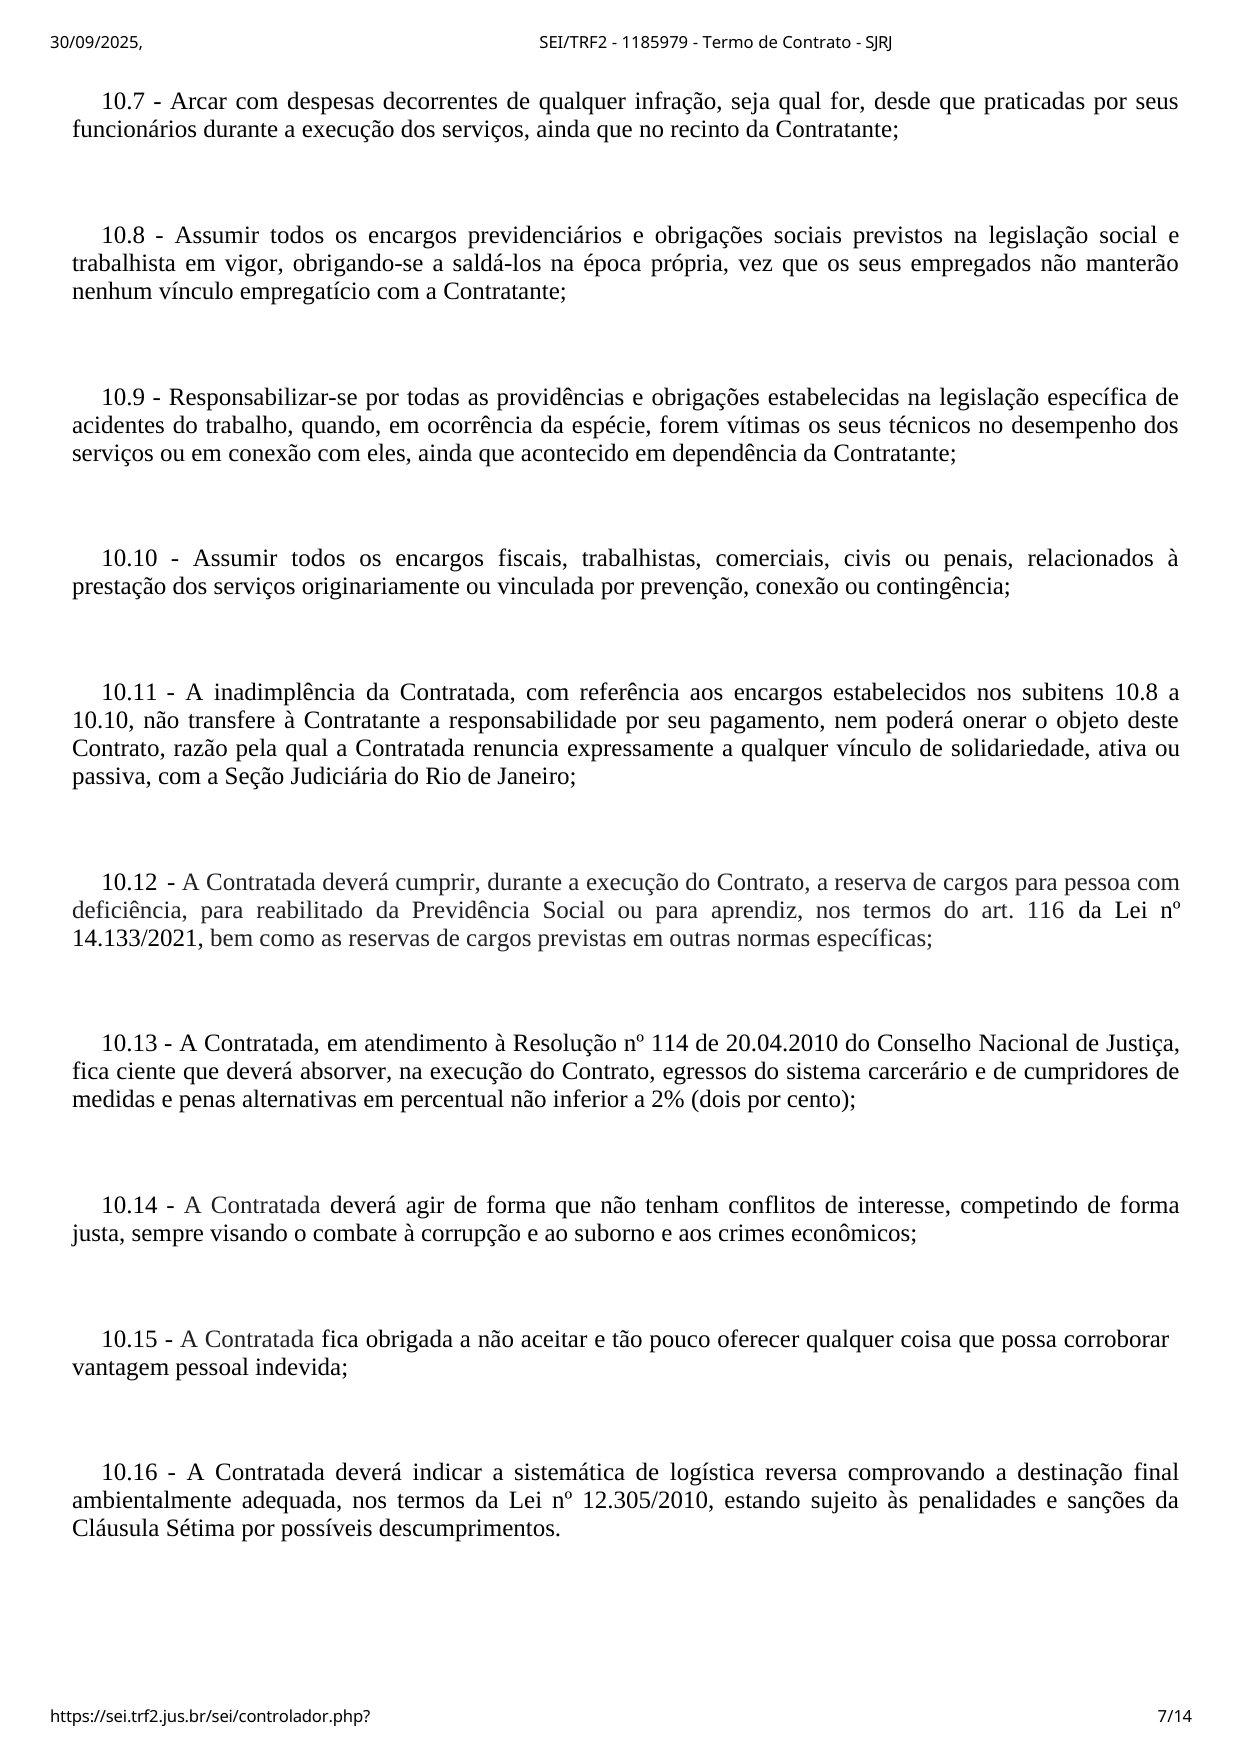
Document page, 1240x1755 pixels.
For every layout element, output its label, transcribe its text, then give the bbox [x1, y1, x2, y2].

list - Assumir todos os encargos previdenciários e obrigações sociais previstos na legislação social e trabalhista em vigor, obrigando-se a saldá-los na época própria, vez que os seus empregados não manterão nenhum vínculo empregatício com a Contratante; [72, 221, 1181, 305]
list - A Contratada deverá indicar a sistemática de logística reversa comprovando a destinação final ambientalmente adequada, nos termos da Lei nº 12.305/2010, estando sujeito às penalidades e sanções da Cláusula Sétima por possíveis descumprimentos. [72, 1458, 1181, 1542]
list - Responsabilizar-se por todas as providências e obrigações estabelecidas na legislação específica de acidentes do trabalho, quando, em ocorrência da espécie, forem vítimas os seus técnicos no desempenho dos serviços ou em conexão com eles, ainda que acontecido em dependência da Contratante; [72, 383, 1181, 466]
list - A Contratada deverá cumprir, durante a execução do Contrato, a reserva de cargos para pessoa com deficiência, para reabilitado da Previdência Social ou para aprendiz, nos termos do art. 116 da Lei nº 14.133/2021, bem como as reservas de cargos previstas em outras normas específicas; [72, 868, 1181, 951]
list - A inadimplência da Contratada, com referência aos encargos estabelecidos nos subitens 10.8 a 10.10, não transfere à Contratante a responsabilidade por seu pagamento, nem poderá onerar o objeto deste Contrato, razão pela qual a Contratada renuncia expressamente a qualquer vínculo de solidariedade, ativa ou passiva, com a Seção Judiciária do Rio de Janeiro; [72, 678, 1181, 790]
list - A Contratada fica obrigada a não aceitar e tão pouco oferecer qualquer coisa que possa corroborar vantagem pessoal indevida; [72, 1325, 1171, 1381]
list - A Contratada deverá agir de forma que não tenham conflitos de interesse, competindo de forma justa, sempre visando o combate à corrupção e ao suborno e aos crimes econômicos; [72, 1191, 1181, 1247]
list - A Contratada, em atendimento à Resolução nº 114 de 20.04.2010 do Conselho Nacional de Justiça, fica ciente que deverá absorver, na execução do Contrato, egressos do sistema carcerário e de cumpridores de medidas e penas alternativas em percentual não inferior a 2% (dois por cento); [72, 1029, 1181, 1113]
list - Arcar com despesas decorrentes de qualquer infração, seja qual for, desde que praticadas por seus funcionários durante a execução dos serviços, ainda que no recinto da Contratante; [72, 87, 1181, 143]
list - Assumir todos os encargos fiscais, trabalhistas, comerciais, civis ou penais, relacionados à prestação dos serviços originariamente ou vinculada por prevenção, conexão ou contingência; [72, 544, 1181, 600]
